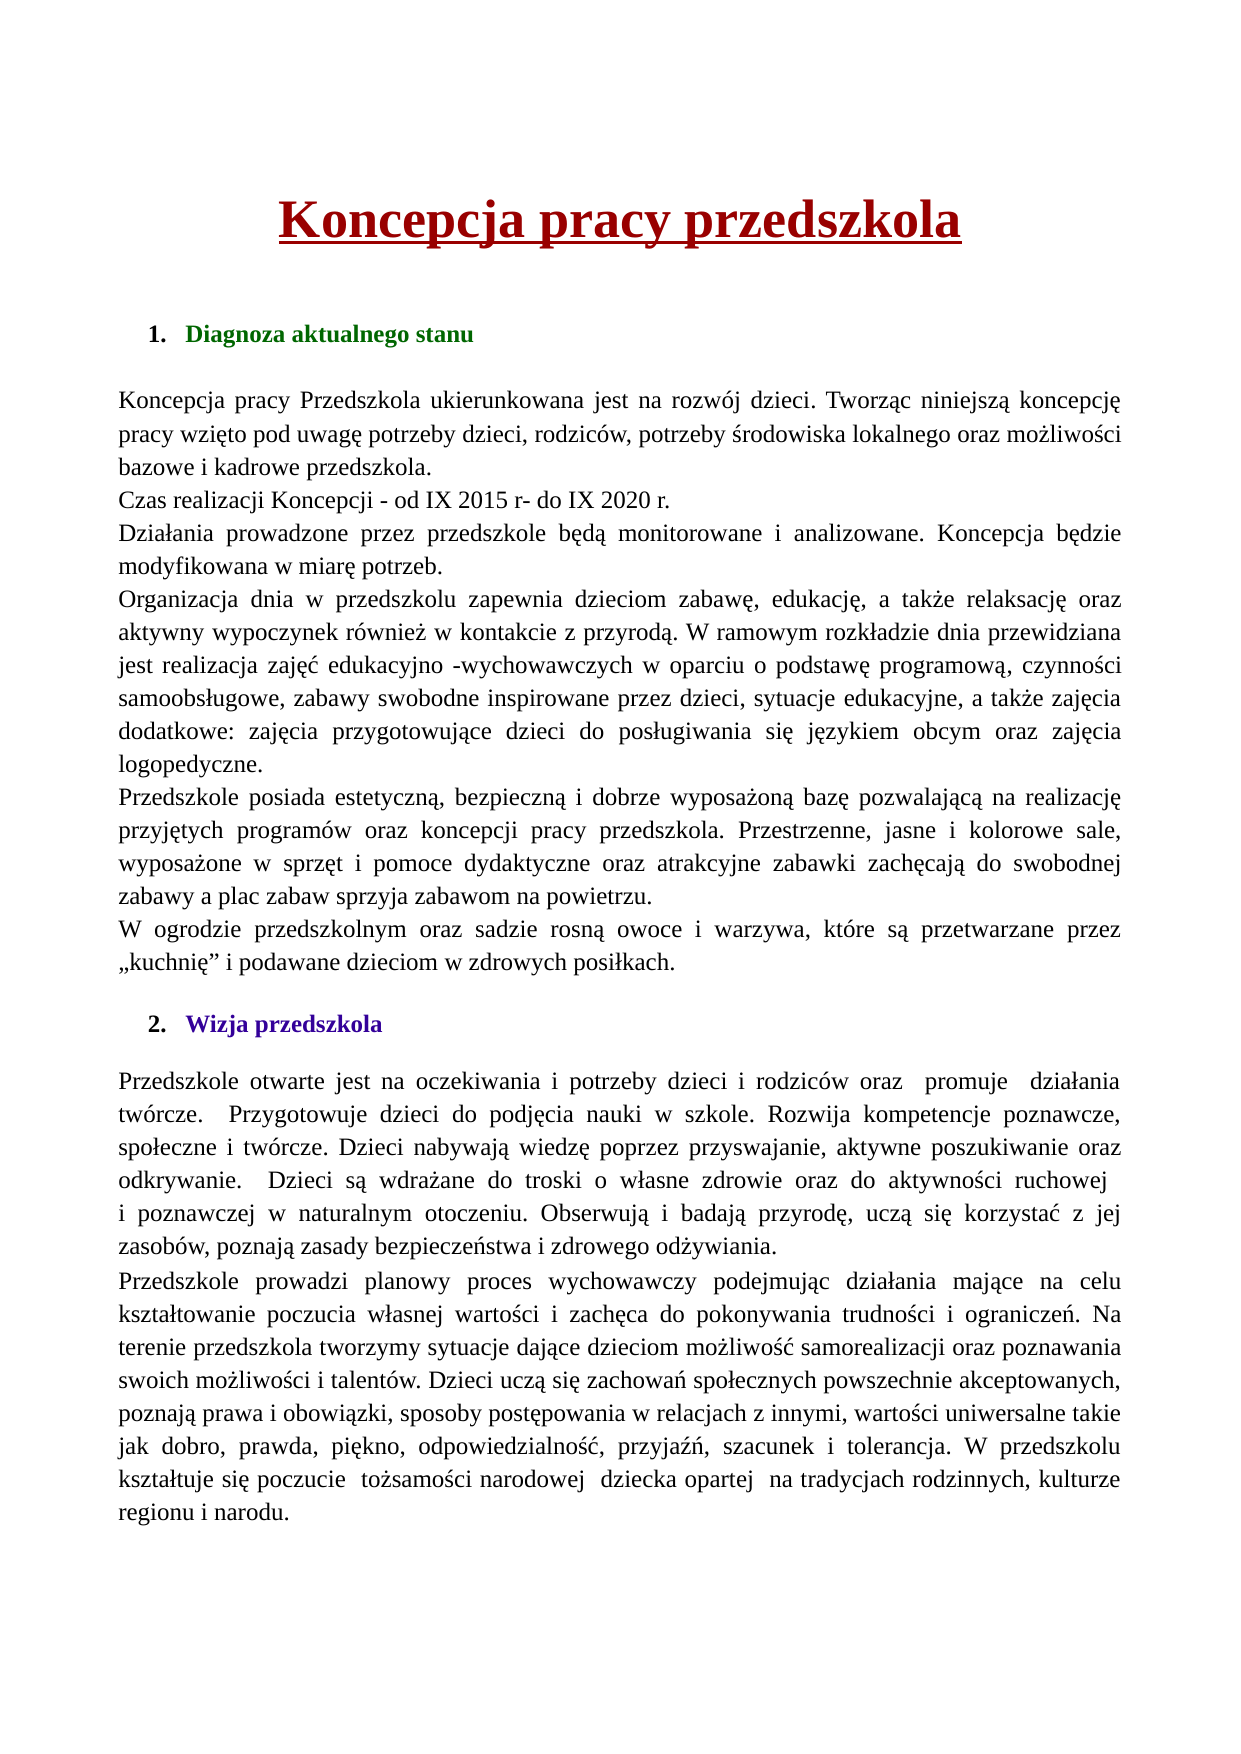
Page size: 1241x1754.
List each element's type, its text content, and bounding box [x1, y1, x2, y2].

list Przedszkole posiada estetyczną, bezpieczną i dobrze wyposażoną bazę pozwalającą na realizację przyjętych programów oraz koncepcji pracy przedszkola. Przestrzenne, jasne i kolorowe sale, wyposażone w sprzęt i pomoce dydaktyczne oraz atrakcyjne zabawki zachęcają do swobodnej zabawy a plac zabaw sprzyja zabawom na powietrzu. [118, 782, 1122, 910]
text Organizacja dnia w przedszkolu zapewnia dzieciom zabawę, edukację, a także relaksację oraz aktywny wypoczynek również w kontakcie z przyrodą. W ramowym rozkładzie dnia przewidziana jest realizacja zajęć edukacyjno -wychowawczych w oparciu o podstawę programową, czynności samoobsługowe, zabawy swobodne inspirowane przez dzieci, sytuacje edukacyjne, a także zajęcia dodatkowe: zajęcia przygotowujące dzieci do posługiwania się językiem obcym oraz zajęcia logopedyczne. [118, 584, 1122, 778]
text Koncepcja pracy przedszkola [118, 187, 1122, 249]
text Przedszkole prowadzi planowy proces wychowawczy podejmując działania mające na celu kształtowanie poczucia własnej wartości i zachęca do pokonywania trudności i ograniczeń. Na terenie przedszkola tworzymy sytuacje dające dzieciom możliwość samorealizacji oraz poznawania swoich możliwości i talentów. Dzieci uczą się zachowań społecznych powszechnie akceptowanych, poznają prawa i obowiązki, sposoby postępowania w relacjach z innymi, wartości uniwersalne takie jak dobro, prawda, piękno, odpowiedzialność, przyjaźń, szacunek i tolerancja. W przedszkolu kształtuje się poczucie tożsamości narodowej dziecka opartej na tradycjach rodzinnych, kulturze regionu i narodu. [118, 1266, 1122, 1526]
text Czas realizacji Koncepcji - od IX 2015 r- do IX 2020 r. [118, 485, 1122, 513]
list Diagnoza aktualnego stanu [148, 319, 1122, 348]
list W ogrodzie przedszkolnym oraz sadzie rosną owoce i warzywa, które są przetwarzane przez „kuchnię” i podawane dzieciom w zdrowych posiłkach. [118, 914, 1122, 976]
list Wizja przedszkola [148, 1009, 1122, 1037]
text Działania prowadzone przez przedszkole będą monitorowane i analizowane. Koncepcja będzie modyfikowana w miarę potrzeb. [118, 518, 1122, 579]
text Koncepcja pracy Przedszkola ukierunkowana jest na rozwój dzieci. Tworząc niniejszą koncepcję pracy wzięto pod uwagę potrzeby dzieci, rodziców, potrzeby środowiska lokalnego oraz możliwości bazowe i kadrowe przedszkola. [118, 386, 1122, 480]
text Przedszkole otwarte jest na oczekiwania i potrzeby dzieci i rodziców oraz promuje działania twórcze. Przygotowuje dzieci do podjęcia nauki w szkole. Rozwija kompetencje poznawcze, społeczne i twórcze. Dzieci nabywają wiedzę poprzez przyswajanie, aktywne poszukiwanie oraz odkrywanie. Dzieci są wdrażane do troski o własne zdrowie oraz do aktywności ruchowej i poznawczej w naturalnym otoczeniu. Obserwują i badają przyrodę, uczą się korzystać z jej zasobów, poznają zasady bezpieczeństwa i zdrowego odżywiania. [118, 1066, 1122, 1260]
